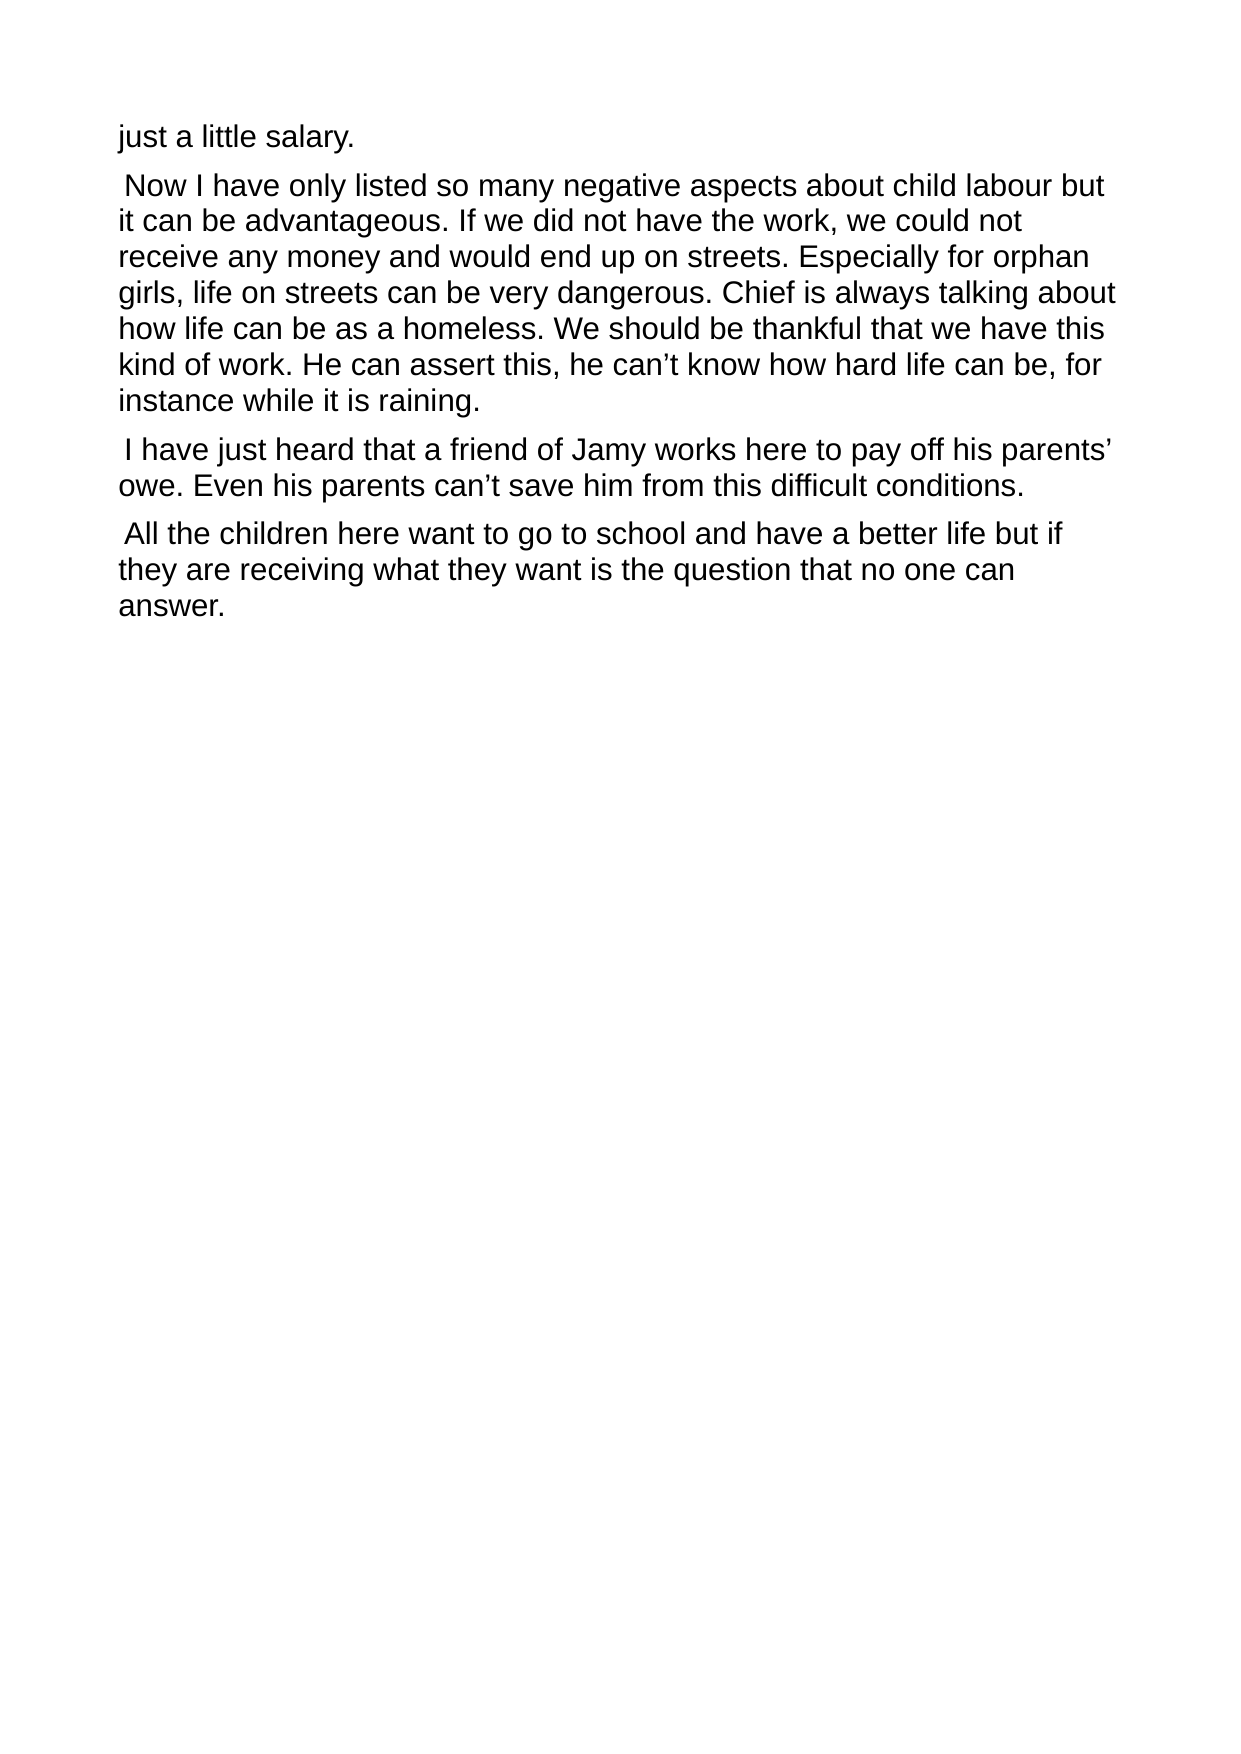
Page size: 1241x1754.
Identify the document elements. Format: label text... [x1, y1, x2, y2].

text just a little salary. [118, 118, 1122, 154]
text I have just heard that a friend of Jamy works here to pay off his parents’ owe. Even his parents can’t save him from this difficult conditions. [118, 431, 1122, 502]
text Now I have only listed so many negative aspects about child labour but it can be advantageous. If we did not have the work, we could not receive any money and would end up on streets. Especially for orphan girls, life on streets can be very dangerous. Chief is always talking about how life can be as a homeless. We should be thankful that we have this kind of work. He can assert this, he can’t know how hard life can be, for instance while it is raining. [118, 167, 1122, 418]
text All the children here want to go to school and have a better life but if they are receiving what they want is the question that no one can answer. [118, 515, 1122, 623]
